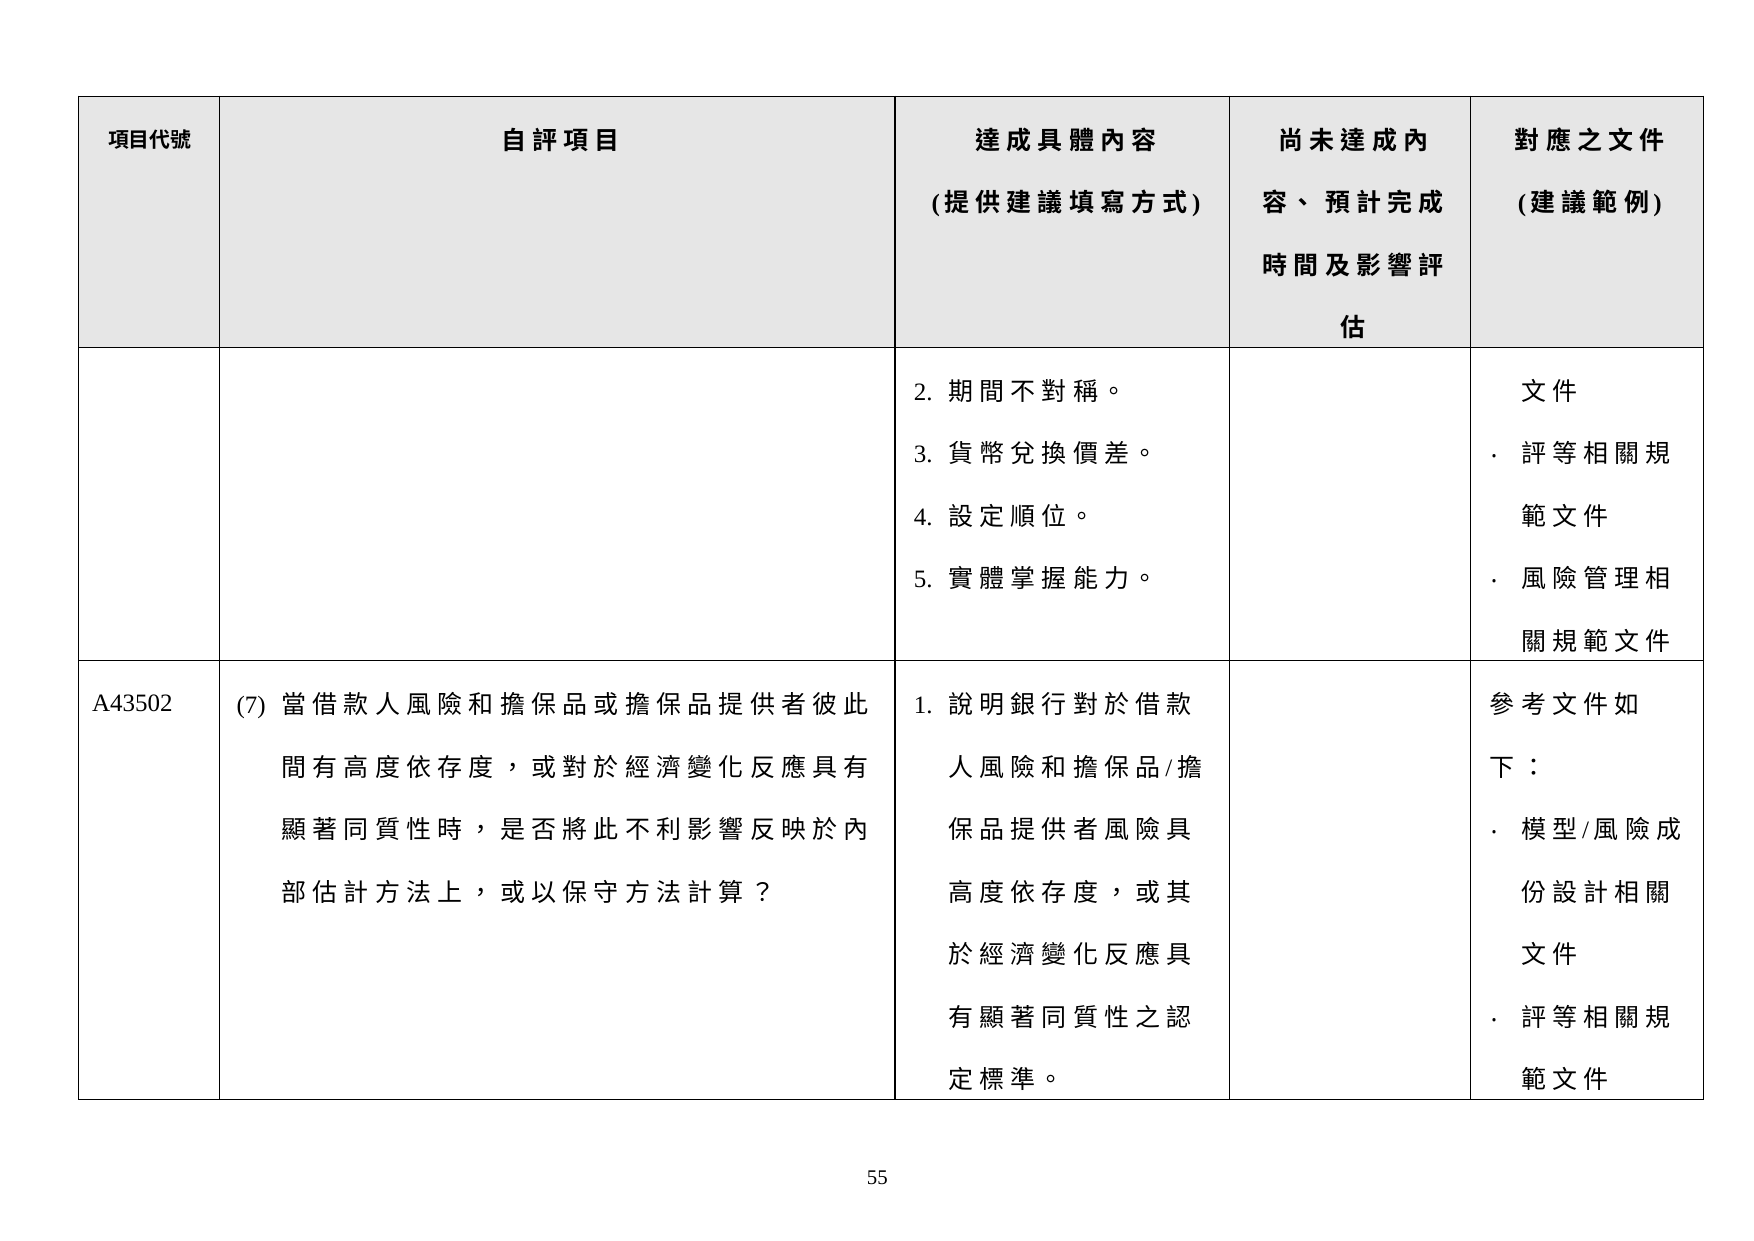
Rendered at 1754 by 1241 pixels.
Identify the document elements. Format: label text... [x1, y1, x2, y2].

table_header 項目代號 [79, 97, 219, 347]
table_cell 說明LGD估計考量以下擔保品特性的作法： 擔保品市場價格波動及流動性。 期間不對稱。 貨幣兌換價差。 設定順位。 實體掌握能力。 [896, 348, 1229, 660]
table_header 尚未達成內容、預計完成時間及影響評估 [1230, 97, 1470, 347]
table_cell 說明銀行對於借款人風險和擔保品/擔保品提供者風險具高度依存度，或其於經濟變化反應具有顯著同質性之認定標準。 說明若符合以上認定標準情況時，LGD估計或調整之方法。 [896, 661, 1229, 1099]
table_header 達成具體內容 (提供建議填寫方式) [896, 97, 1229, 347]
table_cell 當借款人風險和擔保品或擔保品提供者彼此間有高度依存度，或對於經濟變化反應具有顯著同質性時，是否將此不利影響反映於內部估計方法上，或以保守方法計算？ [220, 661, 894, 1099]
table_cell [79, 348, 219, 660]
table_cell A43502 [79, 661, 219, 1099]
table_header 自評項目 [220, 97, 894, 347]
table_cell 參考文件如下： 模型/風險成份設計相關文件 評等相關規範文件 風險管理相關規範文件 [1471, 661, 1703, 1099]
table_cell 參考文件如下： 模型/風險成份設計相關文件 評等相關規範文件 風險管理相關規範文件 [1471, 348, 1703, 660]
table_cell [1230, 661, 1470, 1099]
table_cell [220, 348, 894, 660]
table_header 對應之文件 (建議範例) [1471, 97, 1703, 347]
table_cell [1230, 348, 1470, 660]
